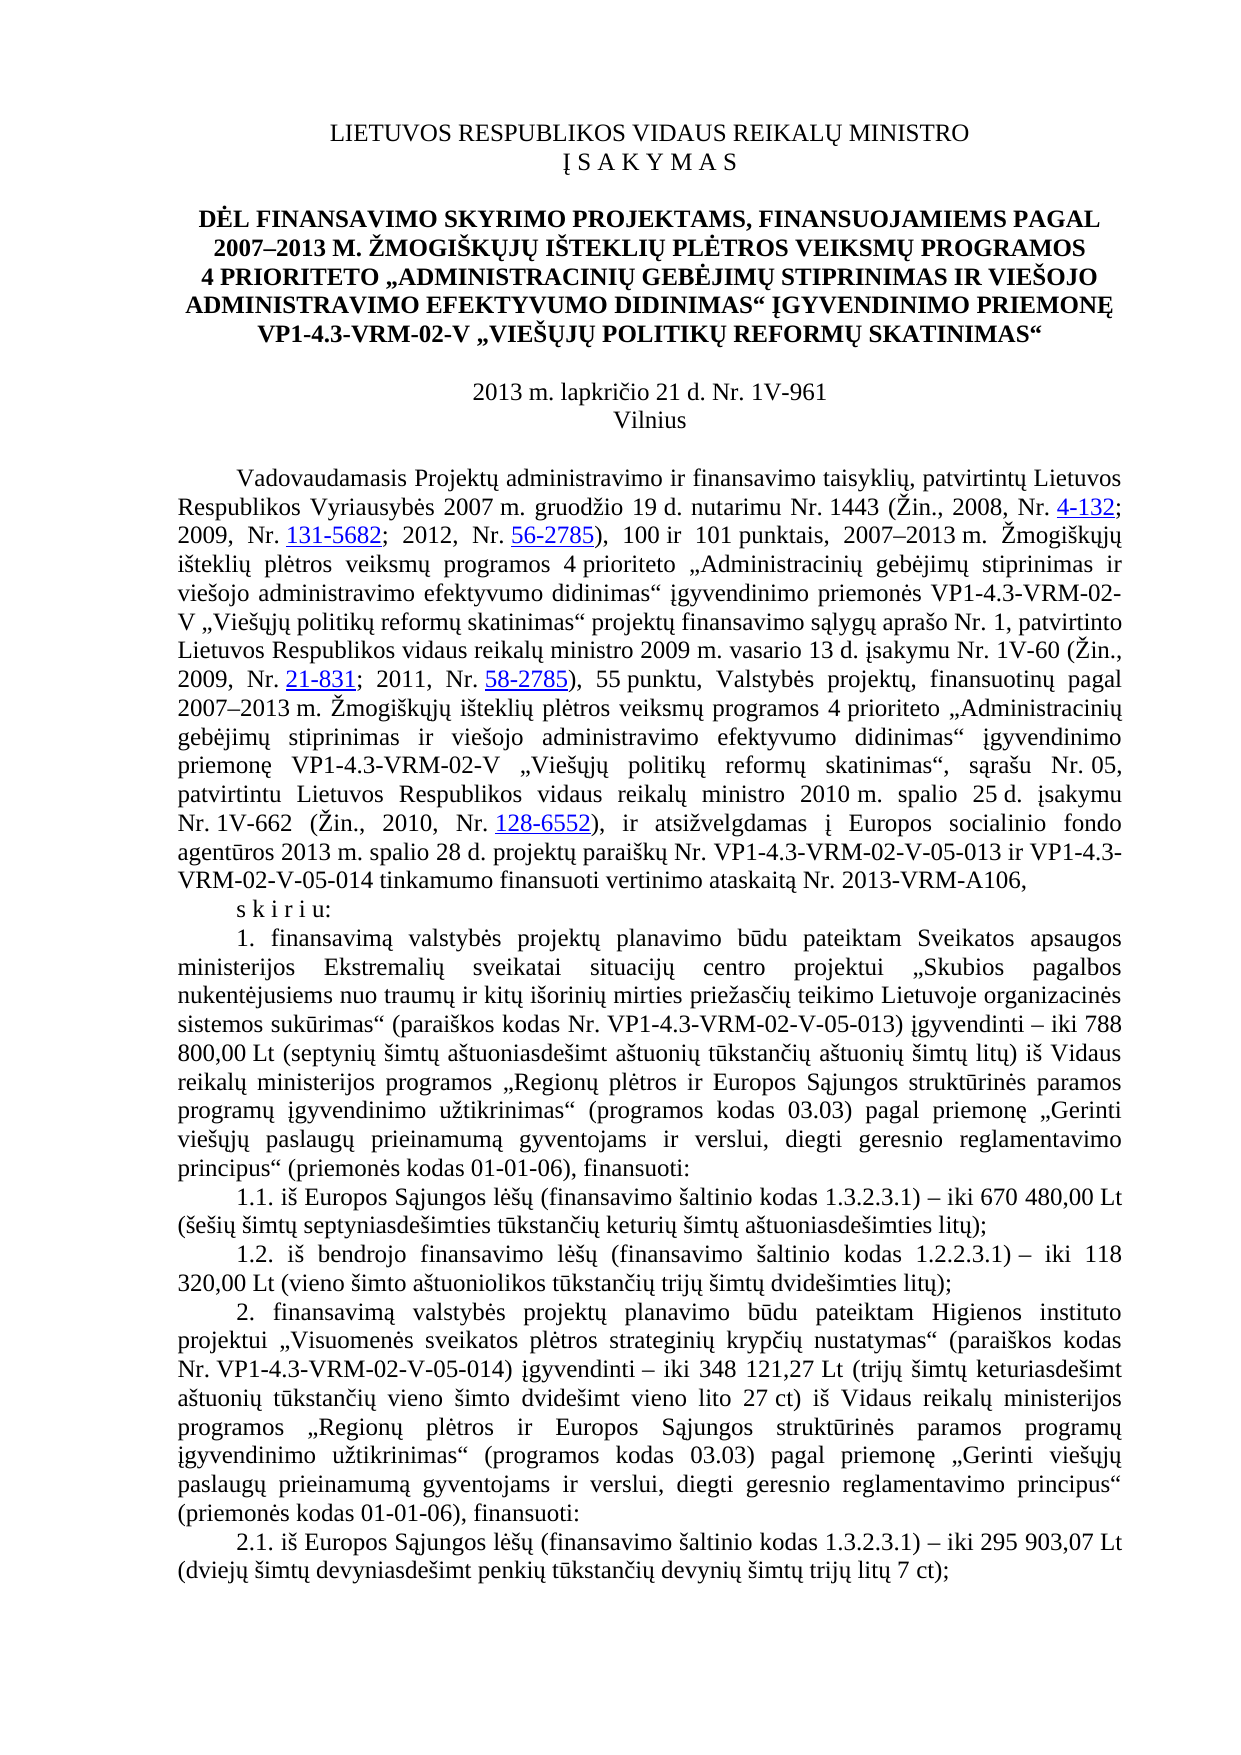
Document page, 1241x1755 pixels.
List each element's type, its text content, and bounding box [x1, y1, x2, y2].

text Į S A K Y M A S [177, 147, 1122, 176]
text 1. finansavimą valstybės projektų planavimo būdu pateiktam Sveikatos apsaugos ministerijos Ekstremalių sveikatai situacijų centro projektui „Skubios pagalbos nukentėjusiems nuo traumų ir kitų išorinių mirties priežasčių teikimo Lietuvoje organizacinės sistemos sukūrimas“ (paraiškos kodas Nr. VP1-4.3-VRM-02-V-05-013) įgyvendinti – iki 788 800,00 Lt (septynių šimtų aštuoniasdešimt aštuonių tūkstančių aštuonių šimtų litų) iš Vidaus reikalų ministerijos programos „Regionų plėtros ir Europos Sąjungos struktūrinės paramos programų įgyvendinimo užtikrinimas“ (programos kodas 03.03) pagal priemonę „Gerinti viešųjų paslaugų prieinamumą gyventojams ir verslui, diegti geresnio reglamentavimo principus“ (priemonės kodas 01-01-06), finansuoti: [177, 923, 1122, 1182]
text DĖL FINANSAVIMO SKYRIMO PROJEKTAMS, FINANSUOJAMIEMS PAGAL 2007–2013 M. ŽMOGIŠKŲJŲ IŠTEKLIŲ PLĖTROS VEIKSMŲ PROGRAMOS 4 PRIORITETO „ADMINISTRACINIŲ GEBĖJIMŲ STIPRINIMAS IR VIEŠOJO ADMINISTRAVIMO EFEKTYVUMO DIDINIMAS“ ĮGYVENDINIMO PRIEMONĘ VP1-4.3-VRM-02-V „VIEŠŲJŲ POLITIKŲ REFORMŲ SKATINIMAS“ [177, 204, 1122, 348]
text Vadovaudamasis Projektų administravimo ir finansavimo taisyklių, patvirtintų Lietuvos Respublikos Vyriausybės 2007 m. gruodžio 19 d. nutarimu Nr. 1443 (Žin., 2008, Nr. 4-132; 2009, Nr. 131-5682; 2012, Nr. 56-2785), 100 ir 101 punktais, 2007–2013 m. Žmogiškųjų išteklių plėtros veiksmų programos 4 prioriteto „Administracinių gebėjimų stiprinimas ir viešojo administravimo efektyvumo didinimas“ įgyvendinimo priemonės VP1-4.3-VRM-02-V „Viešųjų politikų reformų skatinimas“ projektų finansavimo sąlygų aprašo Nr. 1, patvirtinto Lietuvos Respublikos vidaus reikalų ministro 2009 m. vasario 13 d. įsakymu Nr. 1V-60 (Žin., 2009, Nr. 21-831; 2011, Nr. 58-2785), 55 punktu, Valstybės projektų, finansuotinų pagal 2007–2013 m. Žmogiškųjų išteklių plėtros veiksmų programos 4 prioriteto „Administracinių gebėjimų stiprinimas ir viešojo administravimo efektyvumo didinimas“ įgyvendinimo priemonę VP1-4.3-VRM-02-V „Viešųjų politikų reformų skatinimas“, sąrašu Nr. 05, patvirtintu Lietuvos Respublikos vidaus reikalų ministro 2010 m. spalio 25 d. įsakymu Nr. 1V-662 (Žin., 2010, Nr. 128-6552), ir atsižvelgdamas į Europos socialinio fondo agentūros 2013 m. spalio 28 d. projektų paraiškų Nr. VP1-4.3-VRM-02-V-05-013 ir VP1-4.3-VRM-02-V-05-014 tinkamumo finansuoti vertinimo ataskaitą Nr. 2013-VRM-A106, [177, 463, 1122, 894]
text 1.1. iš Europos Sąjungos lėšų (finansavimo šaltinio kodas 1.3.2.3.1) – iki 670 480,00 Lt (šešių šimtų septyniasdešimties tūkstančių keturių šimtų aštuoniasdešimties litų); [177, 1182, 1122, 1239]
text s k i r i u: [177, 894, 1122, 923]
text LIETUVOS RESPUBLIKOS VIDAUS REIKALŲ MINISTRO [177, 118, 1122, 147]
text 2013 m. lapkričio 21 d. Nr. 1V-961 [177, 377, 1122, 406]
text 2.1. iš Europos Sąjungos lėšų (finansavimo šaltinio kodas 1.3.2.3.1) – iki 295 903,07 Lt (dviejų šimtų devyniasdešimt penkių tūkstančių devynių šimtų trijų litų 7 ct); [177, 1527, 1122, 1584]
text Vilnius [177, 406, 1122, 434]
text 1.2. iš bendrojo finansavimo lėšų (finansavimo šaltinio kodas 1.2.2.3.1) – iki 118 320,00 Lt (vieno šimto aštuoniolikos tūkstančių trijų šimtų dvidešimties litų); [177, 1239, 1122, 1297]
text 2. finansavimą valstybės projektų planavimo būdu pateiktam Higienos instituto projektui „Visuomenės sveikatos plėtros strateginių krypčių nustatymas“ (paraiškos kodas Nr. VP1-4.3-VRM-02-V-05-014) įgyvendinti – iki 348 121,27 Lt (trijų šimtų keturiasdešimt aštuonių tūkstančių vieno šimto dvidešimt vieno lito 27 ct) iš Vidaus reikalų ministerijos programos „Regionų plėtros ir Europos Sąjungos struktūrinės paramos programų įgyvendinimo užtikrinimas“ (programos kodas 03.03) pagal priemonę „Gerinti viešųjų paslaugų prieinamumą gyventojams ir verslui, diegti geresnio reglamentavimo principus“ (priemonės kodas 01-01-06), finansuoti: [177, 1297, 1122, 1527]
